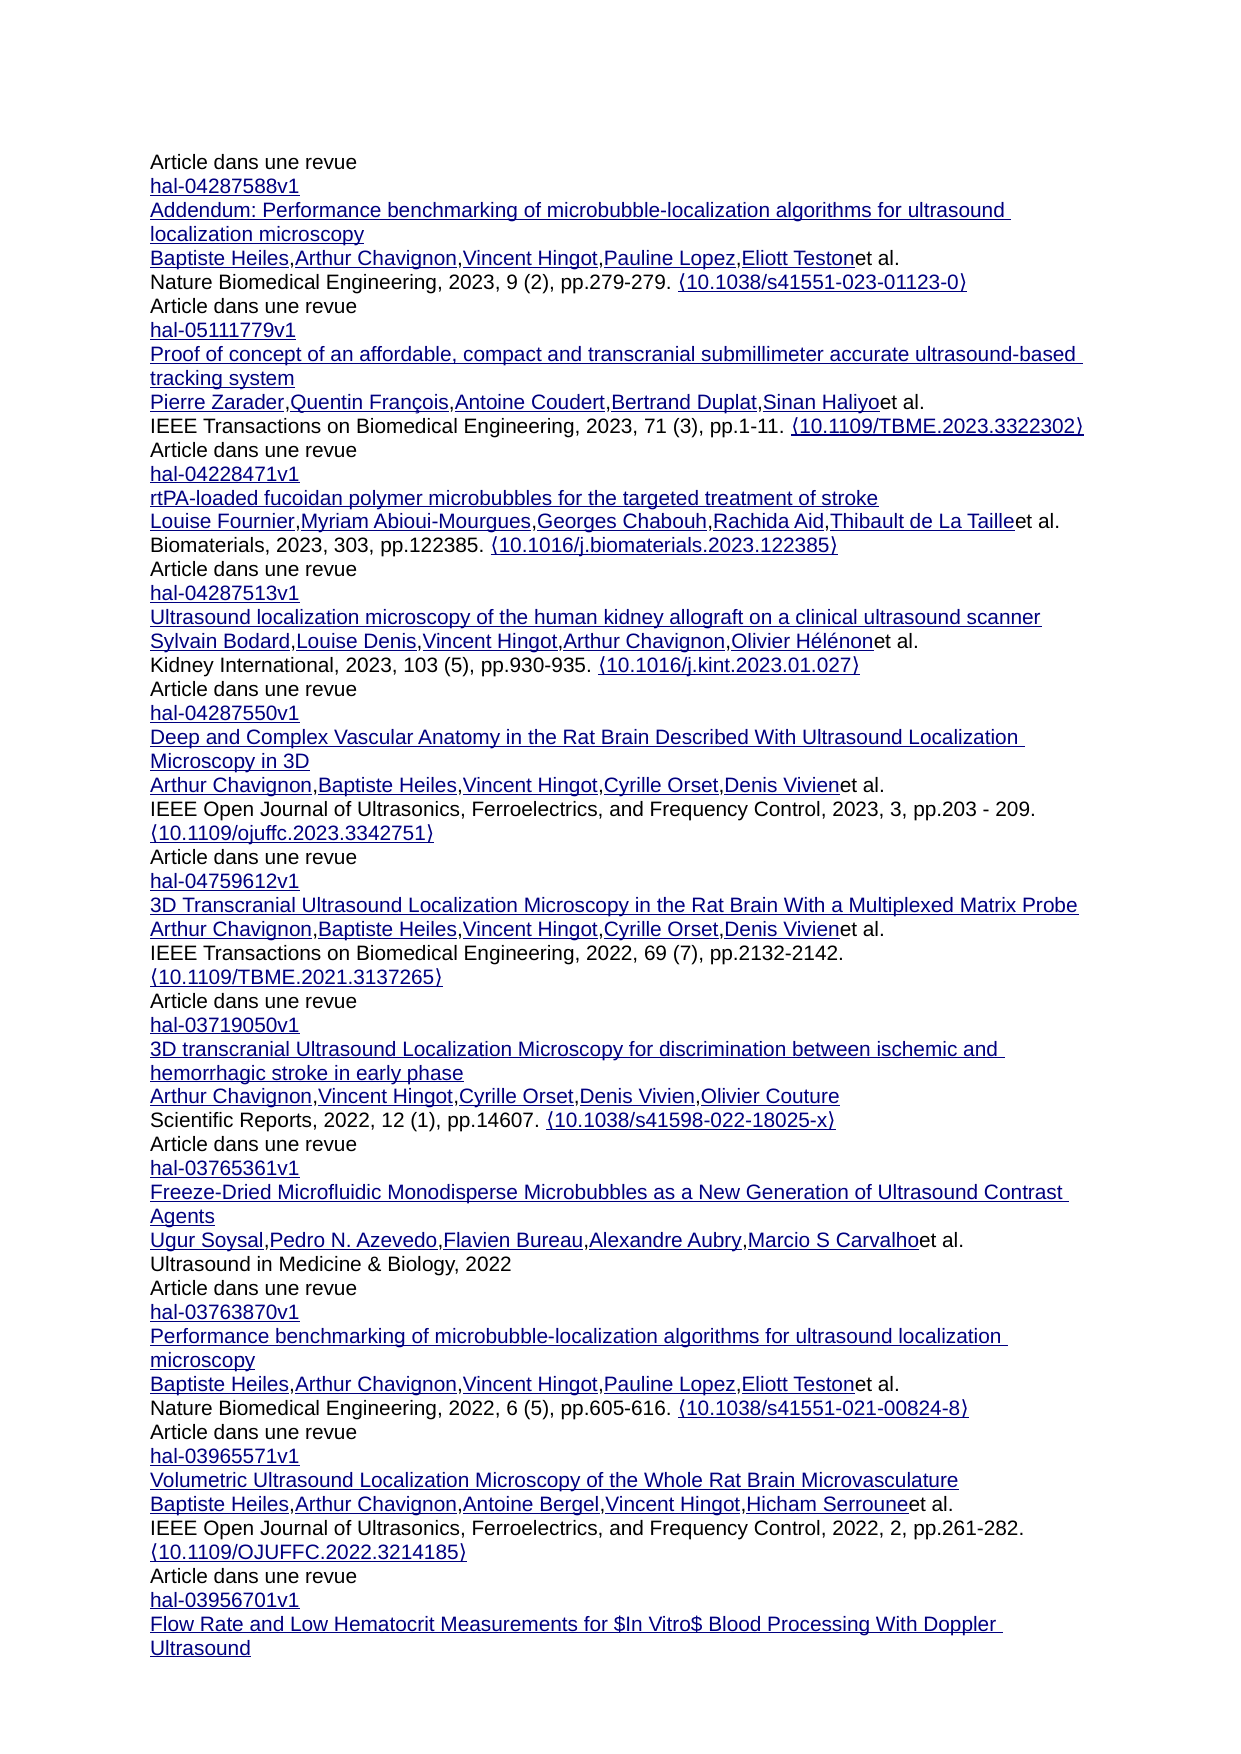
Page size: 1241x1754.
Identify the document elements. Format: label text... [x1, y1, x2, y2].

table_cell 3D transcranial Ultrasound Localization Microscopy for discrimination between ischemic and hemorrhagic stroke in early phase Arthur Chavignon,Vincent Hingot,Cyrille Orset,Denis Vivien,Olivier Couture Scientific Reports, 2022, 12 (1), pp.14607. ⟨10.1038/s41598-022-18025-x⟩ Article dans une revue hal-03765361v1 [150, 1036, 1090, 1180]
table_cell Flow Rate and Low Hematocrit Measurements for $In Vitro$ Blood Processing With Doppler Ultrasound [150, 1611, 1090, 1659]
table_cell Article dans une revue hal-04287588v1 [150, 150, 1090, 198]
table_cell Deep and Complex Vascular Anatomy in the Rat Brain Described With Ultrasound Localization Microscopy in 3D Arthur Chavignon,Baptiste Heiles,Vincent Hingot,Cyrille Orset,Denis Vivienet al. IEEE Open Journal of Ultrasonics, Ferroelectrics, and Frequency Control, 2023, 3, pp.203 - 209. ⟨10.1109/ojuffc.2023.3342751⟩ Article dans une revue hal-04759612v1 [150, 725, 1090, 893]
table_cell Addendum: Performance benchmarking of microbubble-localization algorithms for ultrasound localization microscopy Baptiste Heiles,Arthur Chavignon,Vincent Hingot,Pauline Lopez,Eliott Testonet al. Nature Biomedical Engineering, 2023, 9 (2), pp.279-279. ⟨10.1038/s41551-023-01123-0⟩ Article dans une revue hal-05111779v1 [150, 198, 1090, 342]
table_cell 3D Transcranial Ultrasound Localization Microscopy in the Rat Brain With a Multiplexed Matrix Probe Arthur Chavignon,Baptiste Heiles,Vincent Hingot,Cyrille Orset,Denis Vivienet al. IEEE Transactions on Biomedical Engineering, 2022, 69 (7), pp.2132-2142. ⟨10.1109/TBME.2021.3137265⟩ Article dans une revue hal-03719050v1 [150, 893, 1090, 1036]
table_cell rtPA-loaded fucoidan polymer microbubbles for the targeted treatment of stroke Louise Fournier,Myriam Abioui-Mourgues,Georges Chabouh,Rachida Aid,Thibault de La Tailleet al. Biomaterials, 2023, 303, pp.122385. ⟨10.1016/j.biomaterials.2023.122385⟩ Article dans une revue hal-04287513v1 [150, 485, 1090, 605]
table_cell Ultrasound localization microscopy of the human kidney allograft on a clinical ultrasound scanner Sylvain Bodard,Louise Denis,Vincent Hingot,Arthur Chavignon,Olivier Hélénonet al. Kidney International, 2023, 103 (5), pp.930-935. ⟨10.1016/j.kint.2023.01.027⟩ Article dans une revue hal-04287550v1 [150, 605, 1090, 725]
table_cell Performance benchmarking of microbubble-localization algorithms for ultrasound localization microscopy Baptiste Heiles,Arthur Chavignon,Vincent Hingot,Pauline Lopez,Eliott Testonet al. Nature Biomedical Engineering, 2022, 6 (5), pp.605-616. ⟨10.1038/s41551-021-00824-8⟩ Article dans une revue hal-03965571v1 [150, 1324, 1090, 1468]
table_cell Volumetric Ultrasound Localization Microscopy of the Whole Rat Brain Microvasculature Baptiste Heiles,Arthur Chavignon,Antoine Bergel,Vincent Hingot,Hicham Serrouneet al. IEEE Open Journal of Ultrasonics, Ferroelectrics, and Frequency Control, 2022, 2, pp.261-282. ⟨10.1109/OJUFFC.2022.3214185⟩ Article dans une revue hal-03956701v1 [150, 1468, 1090, 1611]
table_cell Freeze-Dried Microfluidic Monodisperse Microbubbles as a New Generation of Ultrasound Contrast Agents Ugur Soysal,Pedro N. Azevedo,Flavien Bureau,Alexandre Aubry,Marcio S Carvalhoet al. Ultrasound in Medicine & Biology, 2022 Article dans une revue hal-03763870v1 [150, 1180, 1090, 1324]
table_cell Proof of concept of an affordable, compact and transcranial submillimeter accurate ultrasound-based tracking system Pierre Zarader,Quentin François,Antoine Coudert,Bertrand Duplat,Sinan Haliyoet al. IEEE Transactions on Biomedical Engineering, 2023, 71 (3), pp.1-11. ⟨10.1109/TBME.2023.3322302⟩ Article dans une revue hal-04228471v1 [150, 342, 1090, 485]
